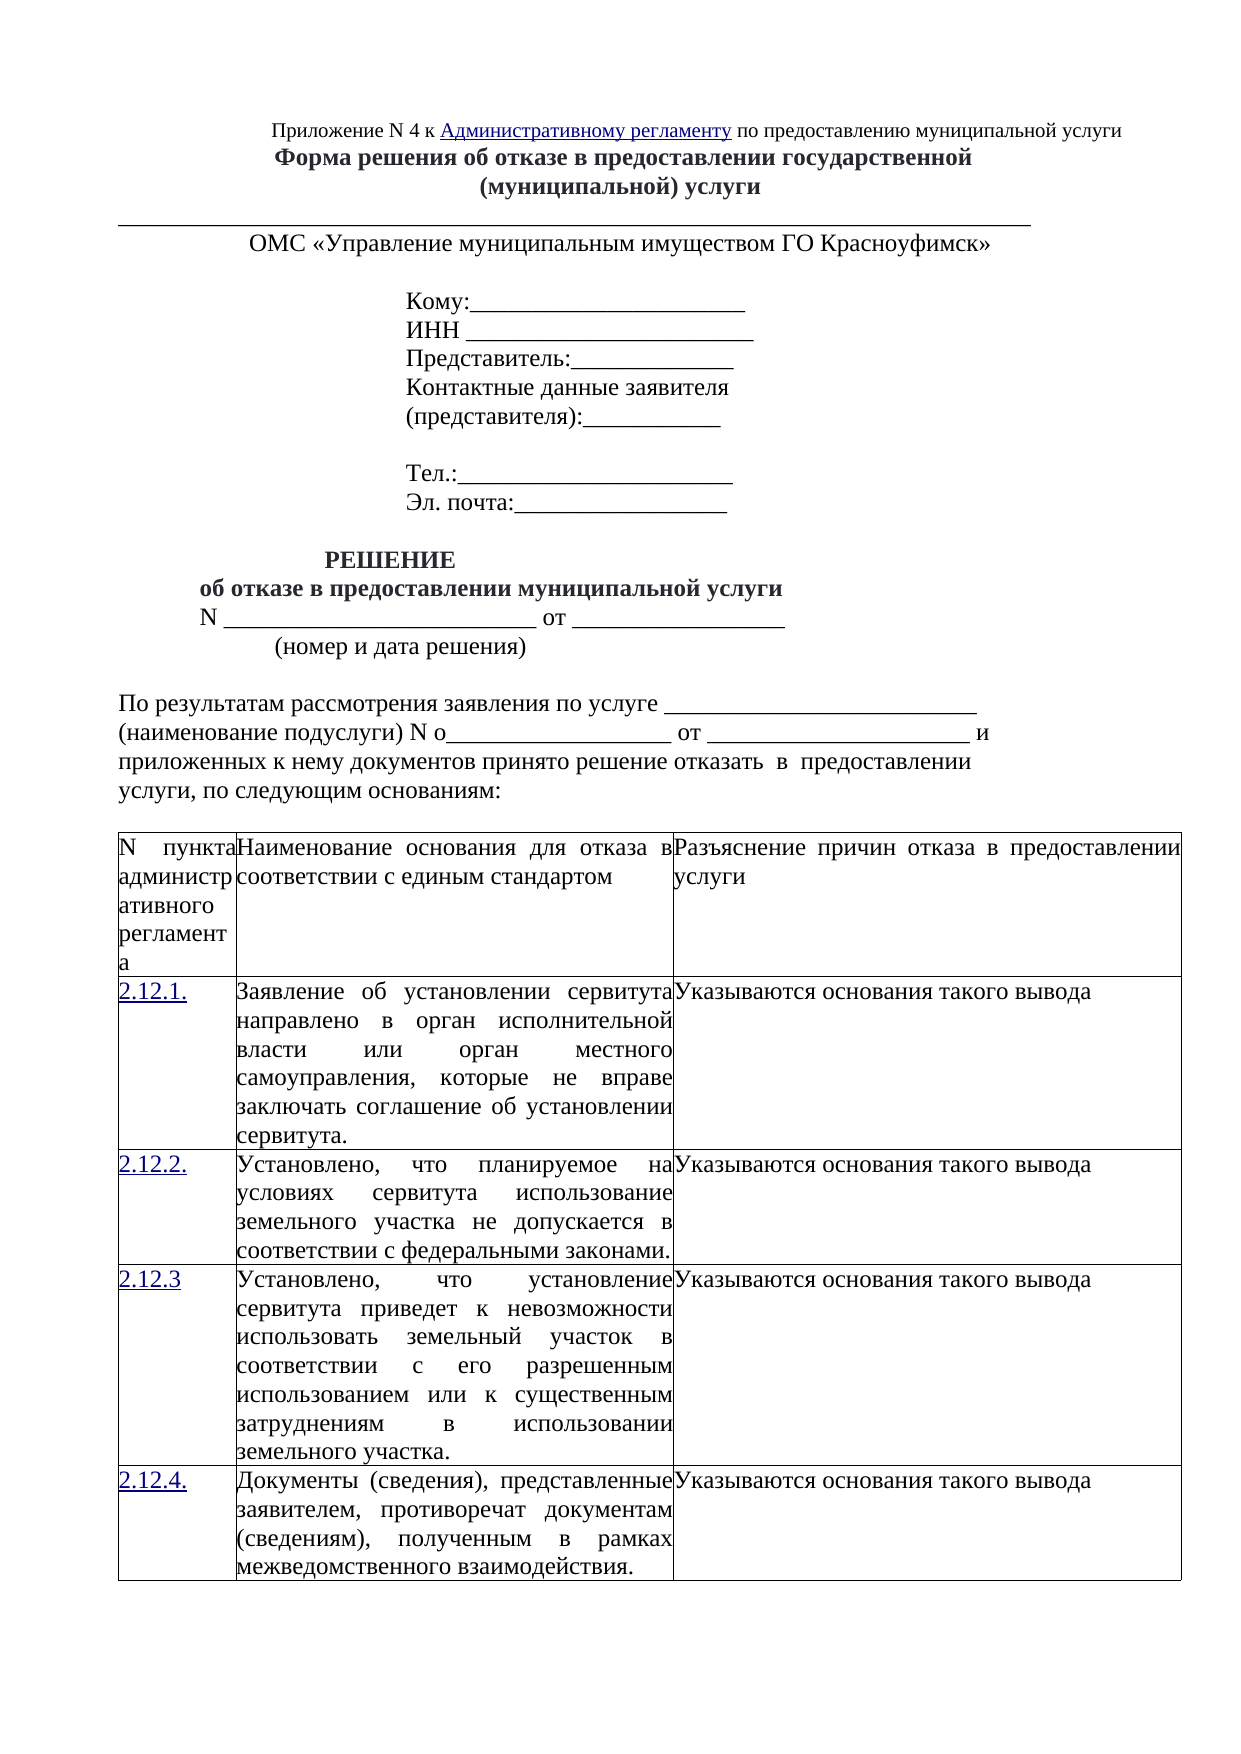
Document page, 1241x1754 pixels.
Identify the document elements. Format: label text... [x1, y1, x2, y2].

text (представителя):___________ [118, 401, 1122, 430]
text приложенных к нему документов принято решение отказать в предоставлении [118, 746, 1122, 775]
table_cell Заявление об установлении сервитута направлено в орган исполнительной власти или орган местного самоуправления, которые не вправе заключать соглашение об установлении сервитута. [237, 977, 673, 1149]
text об отказе в предоставлении муниципальной услуги [118, 573, 1122, 602]
table_cell Указываются основания такого вывода [674, 1265, 1181, 1465]
table_cell Указываются основания такого вывода [674, 1150, 1181, 1264]
text Форма решения об отказе в предоставлении государственной (муниципальной) услуги [118, 142, 1122, 200]
table_cell Установлено, что установление сервитута приведет к невозможности использовать земельный участок в соответствии с его разрешенным использованием или к существенным затруднениям в использовании земельного участка. [237, 1265, 673, 1465]
table_header Наименование основания для отказа в соответствии с единым стандартом [237, 833, 673, 976]
text _________________________________________________________________________ [118, 200, 1122, 228]
table_cell 2.12.3 [119, 1265, 236, 1465]
text ОМС «Управление муниципальным имуществом ГО Красноуфимск» [118, 228, 1122, 257]
text Эл. почта:_________________ [118, 487, 1122, 516]
text услуги, по следующим основаниям: [118, 775, 1122, 803]
text (номер и дата решения) [118, 631, 1122, 660]
table_cell Указываются основания такого вывода [674, 1466, 1181, 1580]
table_cell Документы (сведения), представленные заявителем, противоречат документам (сведениям), полученным в рамках межведомственного взаимодействия. [237, 1466, 673, 1580]
text N _________________________ от _________________ [118, 602, 1122, 631]
table_header N пункта административного регламента [119, 833, 236, 976]
text (наименование подуслуги) N о__________________ от _____________________ и [118, 717, 1122, 746]
table_cell 2.12.1. [119, 977, 236, 1149]
text Кому:______________________ [118, 286, 1122, 315]
table_cell Установлено, что планируемое на условиях сервитута использование земельного участка не допускается в соответствии с федеральными законами. [237, 1150, 673, 1264]
table_cell 2.12.2. [119, 1150, 236, 1264]
table_cell Указываются основания такого вывода [674, 977, 1181, 1149]
text ИНН _______________________ [118, 315, 1122, 343]
text Контактные данные заявителя [118, 372, 1122, 401]
text РЕШЕНИЕ [118, 545, 1122, 573]
text Приложение N 4 к Административному регламенту по предоставлению муниципальной услуги [118, 118, 1122, 142]
text Тел.:______________________ [118, 458, 1122, 487]
table_header Разъяснение причин отказа в предоставлении услуги [674, 833, 1181, 976]
text По результатам рассмотрения заявления по услуге _________________________ [118, 688, 1122, 717]
text Представитель:_____________ [118, 343, 1122, 372]
table_cell 2.12.4. [119, 1466, 236, 1580]
